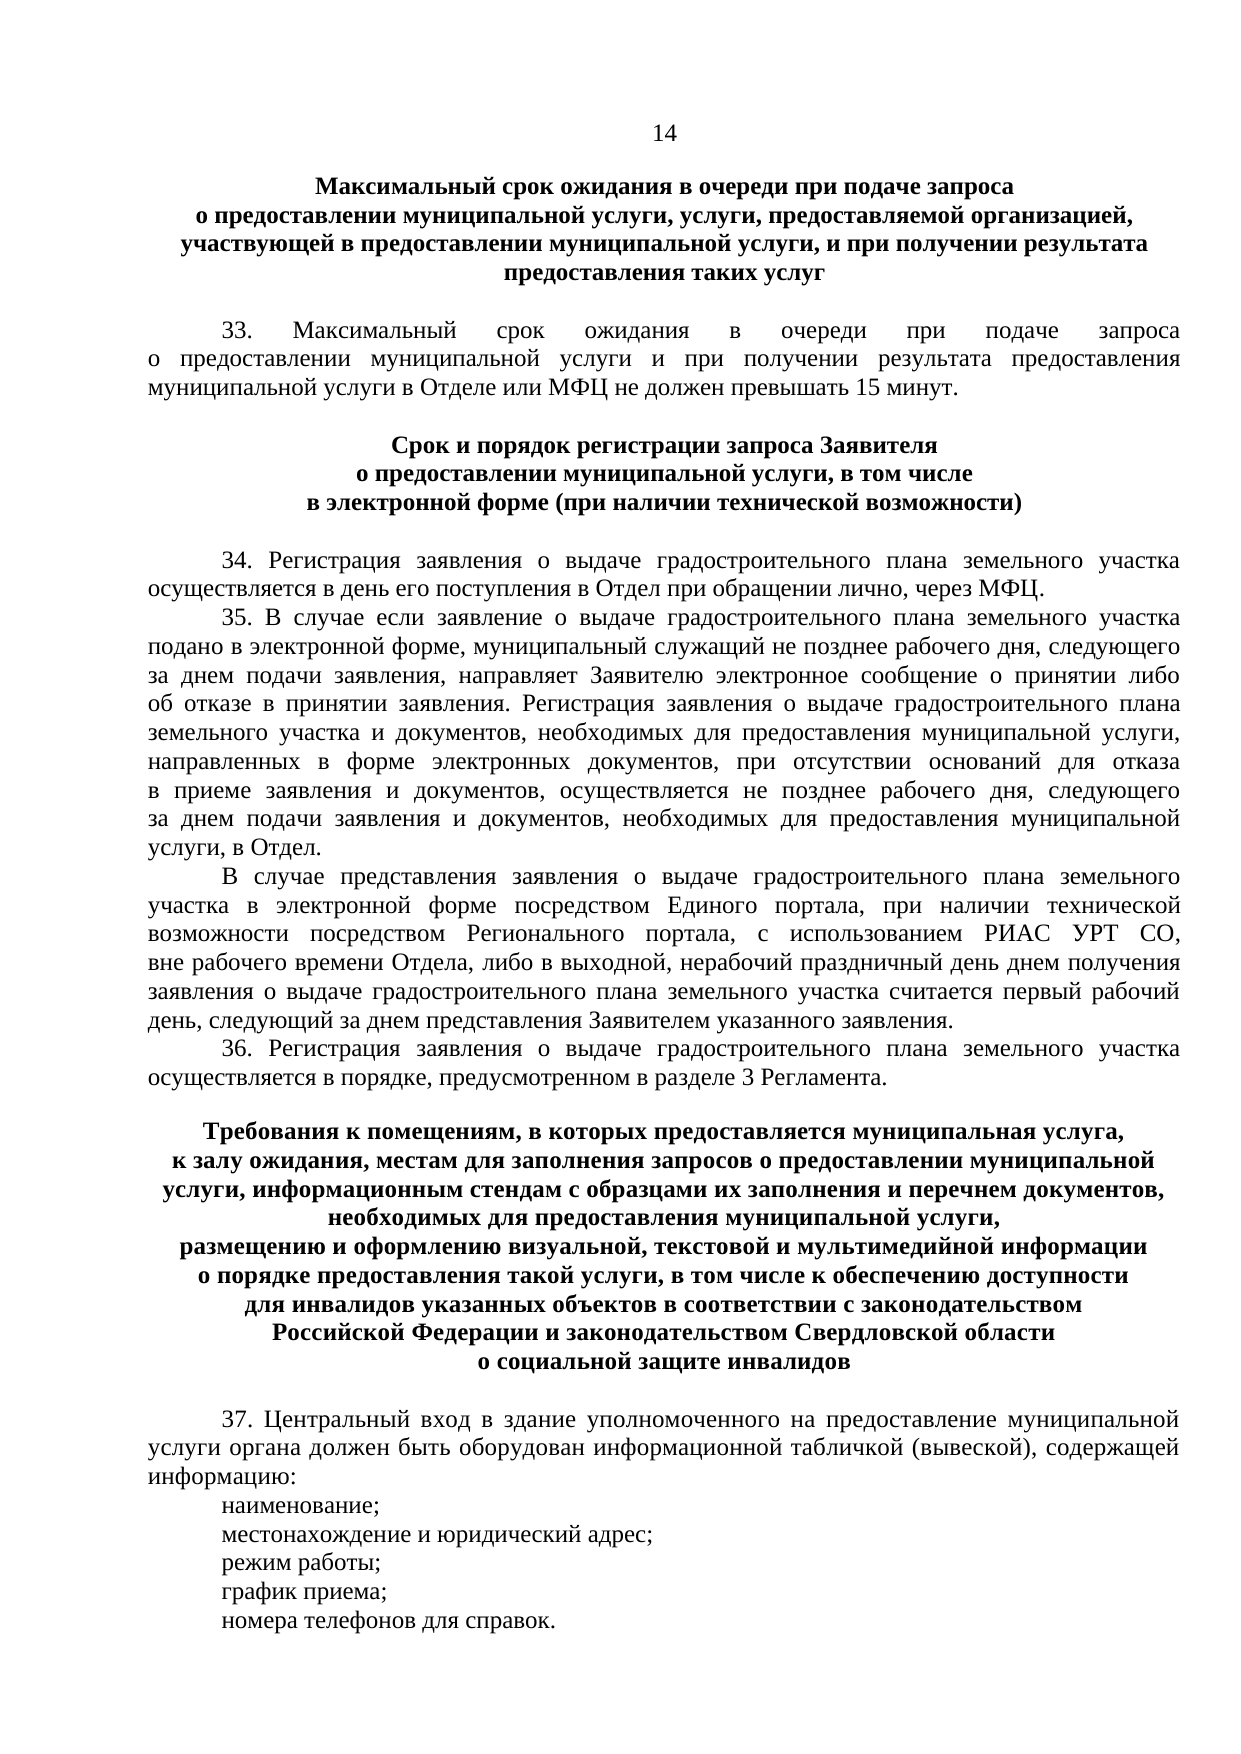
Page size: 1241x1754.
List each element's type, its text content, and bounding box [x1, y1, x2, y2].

text 33. Максимальный срок ожидания в очереди при подаче запроса о предоставлении муниципальной услуги и при получении результата предоставления муниципальной услуги в Отделе или МФЦ не должен превышать 15 минут. [148, 315, 1181, 401]
text в электронной форме (при наличии технической возможности) [148, 487, 1181, 516]
text 36. Регистрация заявления о выдаче градостроительного плана земельного участка осуществляется в порядке, предусмотренном в разделе 3 Регламента. [148, 1033, 1181, 1091]
text режим работы; [148, 1547, 1181, 1576]
text о предоставлении муниципальной услуги, в том числе [148, 458, 1181, 487]
subtitle Максимальный срок ожидания в очереди при подаче запроса о предоставлении муниципальной услуги, услуги, предоставляемой организацией, участвующей в предоставлении муниципальной услуги, и при получении результата предоставления таких услуг [148, 171, 1181, 286]
text местонахождение и юридический адрес; [148, 1519, 1181, 1547]
subtitle 37. Центральный вход в здание уполномоченного на предоставление муниципальной услуги органа должен быть оборудован информационной табличкой (вывеской), содержащей информацию: [148, 1404, 1181, 1490]
text В случае представления заявления о выдаче градостроительного плана земельного участка в электронной форме посредством Единого портала, при наличии технической возможности посредством Регионального портала, с использованием РИАС УРТ СО, вне рабочего времени Отдела, либо в выходной, нерабочий праздничный день днем получения заявления о выдаче градостроительного плана земельного участка считается первый рабочий день, следующий за днем представления Заявителем указанного заявления. [148, 861, 1181, 1033]
text наименование; [148, 1490, 1181, 1519]
text график приема; [148, 1576, 1181, 1605]
text 35. В случае если заявление о выдаче градостроительного плана земельного участка подано в электронной форме, муниципальный служащий не позднее рабочего дня, следующего за днем подачи заявления, направляет Заявителю электронное сообщение о принятии либо об отказе в принятии заявления. Регистрация заявления о выдаче градостроительного плана земельного участка и документов, необходимых для предоставления муниципальной услуги, направленных в форме электронных документов, при отсутствии оснований для отказа в приеме заявления и документов, осуществляется не позднее рабочего дня, следующего за днем подачи заявления и документов, необходимых для предоставления муниципальной услуги, в Отдел. [148, 602, 1181, 861]
subtitle Срок и порядок регистрации запроса Заявителя [148, 430, 1181, 458]
text 34. Регистрация заявления о выдаче градостроительного плана земельного участка осуществляется в день его поступления в Отдел при обращении лично, через МФЦ. [148, 545, 1181, 602]
subtitle размещению и оформлению визуальной, текстовой и мультимедийной информации [148, 1231, 1181, 1260]
text номера телефонов для справок. [148, 1605, 1181, 1634]
subtitle о порядке предоставления такой услуги, в том числе к обеспечению доступности для инвалидов указанных объектов в соответствии с законодательством Российской Федерации и законодательством Свердловской области о социальной защите инвалидов [148, 1260, 1181, 1375]
subtitle Требования к помещениям, в которых предоставляется муниципальная услуга, к залу ожидания, местам для заполнения запросов о предоставлении муниципальной услуги, информационным стендам с образцами их заполнения и перечнем документов, необходимых для предоставления муниципальной услуги, [148, 1116, 1181, 1231]
